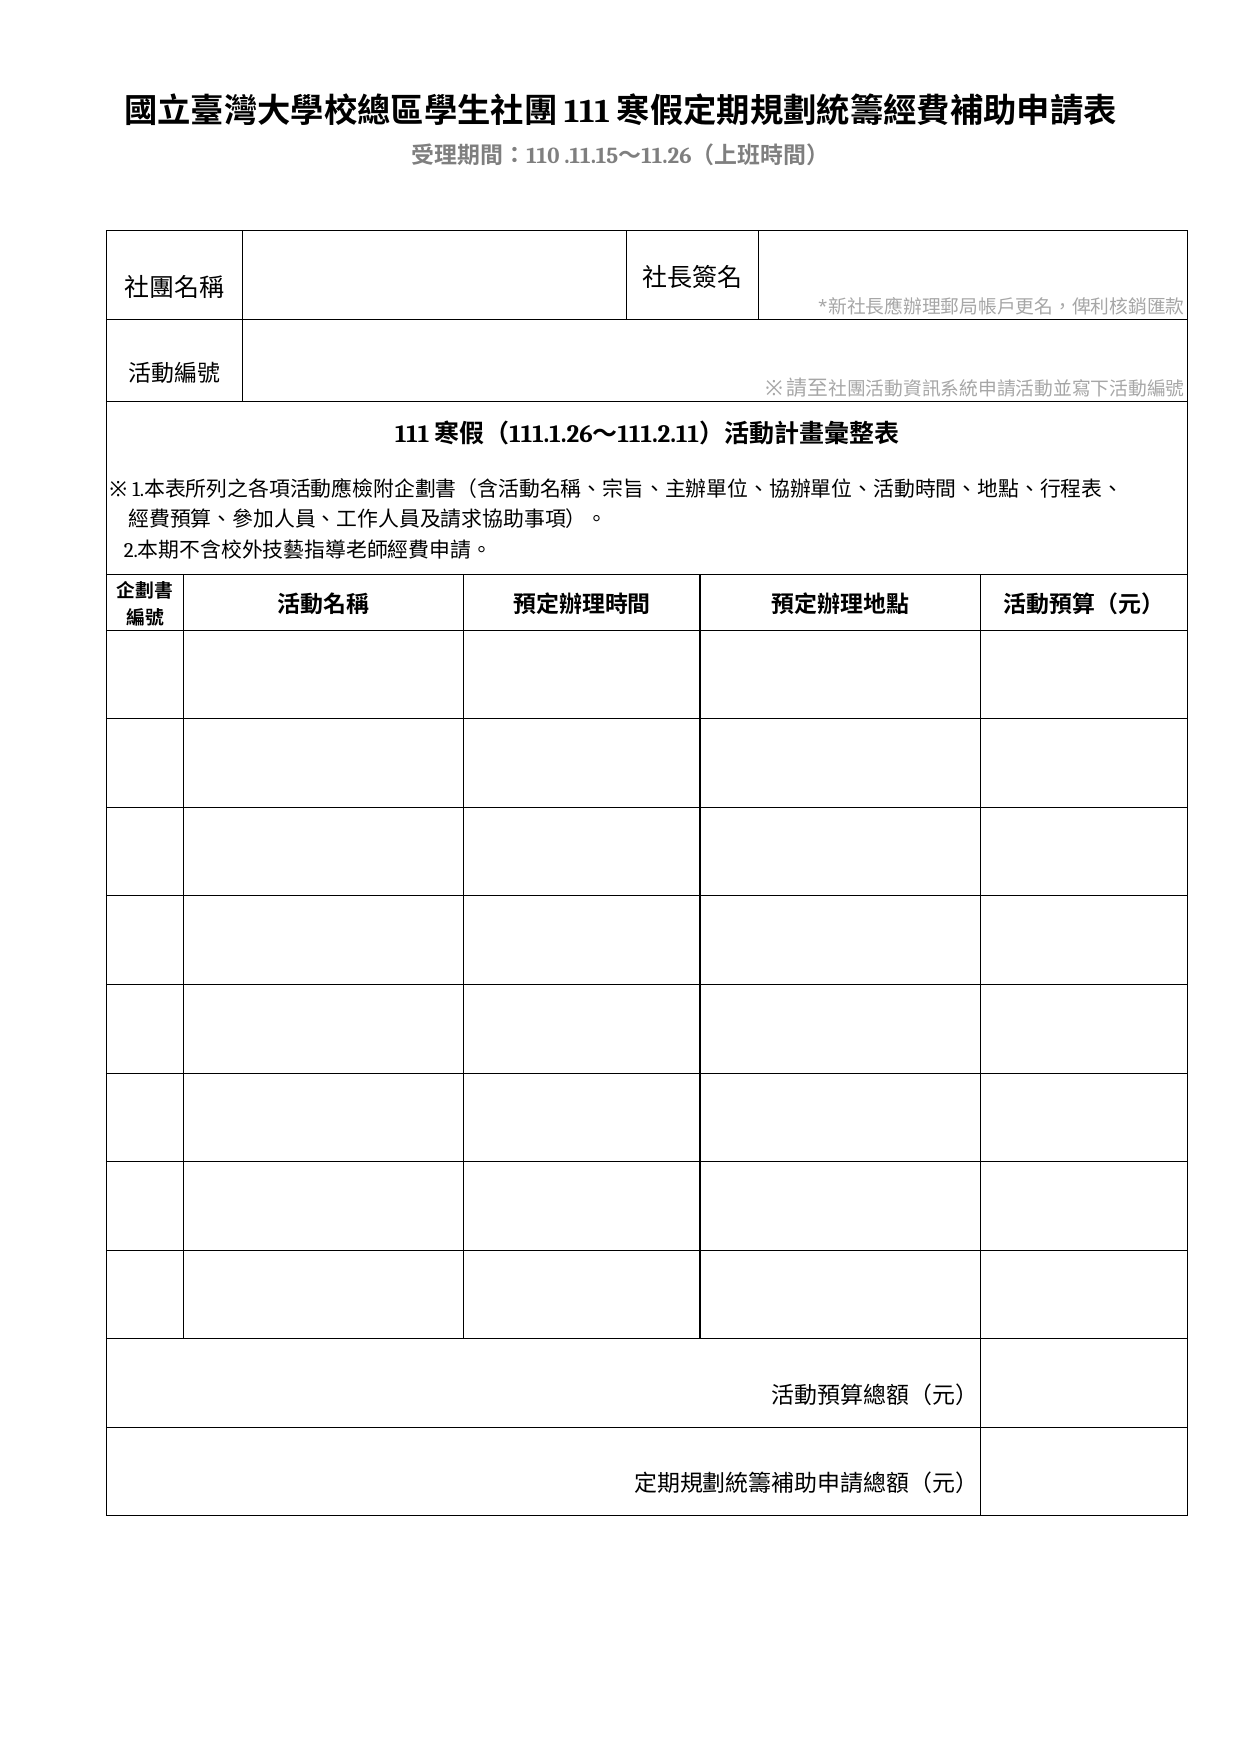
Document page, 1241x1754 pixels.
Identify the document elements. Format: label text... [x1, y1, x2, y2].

table_cell [464, 1251, 699, 1338]
table_cell [107, 985, 183, 1072]
table_cell [184, 1251, 463, 1338]
table_cell 定期規劃統籌補助申請總額（元） [107, 1428, 980, 1515]
table_cell ※請至社團活動資訊系統申請活動並寫下活動編號 [243, 320, 1187, 401]
table_cell [701, 1162, 980, 1249]
table_cell [464, 631, 699, 718]
table_cell [107, 631, 183, 718]
table_cell [981, 985, 1187, 1072]
table_cell [464, 808, 699, 895]
table_cell [464, 1074, 699, 1161]
table_cell 預定辦理時間 [464, 575, 699, 630]
table_cell [107, 1074, 183, 1161]
table_cell [981, 896, 1187, 984]
table_cell [107, 719, 183, 807]
table_cell [981, 631, 1187, 718]
table_cell 活動編號 [107, 320, 242, 401]
table_cell [464, 896, 699, 984]
table_cell [701, 1074, 980, 1161]
table_cell [184, 631, 463, 718]
table_cell [981, 1162, 1187, 1249]
table_cell [107, 808, 183, 895]
table_cell [981, 1339, 1187, 1427]
table_cell [107, 1162, 183, 1249]
table_header *新社長應辦理郵局帳戶更名，俾利核銷匯款 [759, 231, 1187, 319]
table_cell [701, 719, 980, 807]
table_cell [184, 1162, 463, 1249]
table_cell [464, 1162, 699, 1249]
table_cell [107, 896, 183, 984]
table_cell [701, 631, 980, 718]
table_cell 活動名稱 [184, 575, 463, 630]
table_cell 活動預算總額（元） [107, 1339, 980, 1427]
table_cell [184, 985, 463, 1072]
table_cell [981, 1251, 1187, 1338]
table_cell 111寒假（111.1.26～111.2.11）活動計畫彙整表 ※ 1.本表所列之各項活動應檢附企劃書（含活動名稱、宗旨、主辦單位、協辦單位、活動時間、地點、行程表、 經費預算、參加人員、工作人員及請求協助事項）。 2.本期不含校外技藝指導老師經費申請。 [107, 402, 1187, 574]
table_cell [701, 808, 980, 895]
table_cell [184, 1074, 463, 1161]
table_cell [981, 1428, 1187, 1515]
table_cell [701, 985, 980, 1072]
table_cell [981, 808, 1187, 895]
table_cell [701, 896, 980, 984]
table_cell [701, 1251, 980, 1338]
table_cell [184, 719, 463, 807]
table_cell [464, 719, 699, 807]
table_cell [184, 808, 463, 895]
table_cell 預定辦理地點 [701, 575, 980, 630]
table_cell [184, 896, 463, 984]
table_header 社長簽名 [627, 231, 758, 319]
table_cell [981, 1074, 1187, 1161]
table_cell 企劃書編號 [107, 575, 183, 630]
table_header [243, 231, 626, 319]
table_cell [981, 719, 1187, 807]
table_cell [464, 985, 699, 1072]
table_header 社團名稱 [107, 231, 242, 319]
table_cell 活動預算（元） [981, 575, 1187, 630]
table_cell [107, 1251, 183, 1338]
